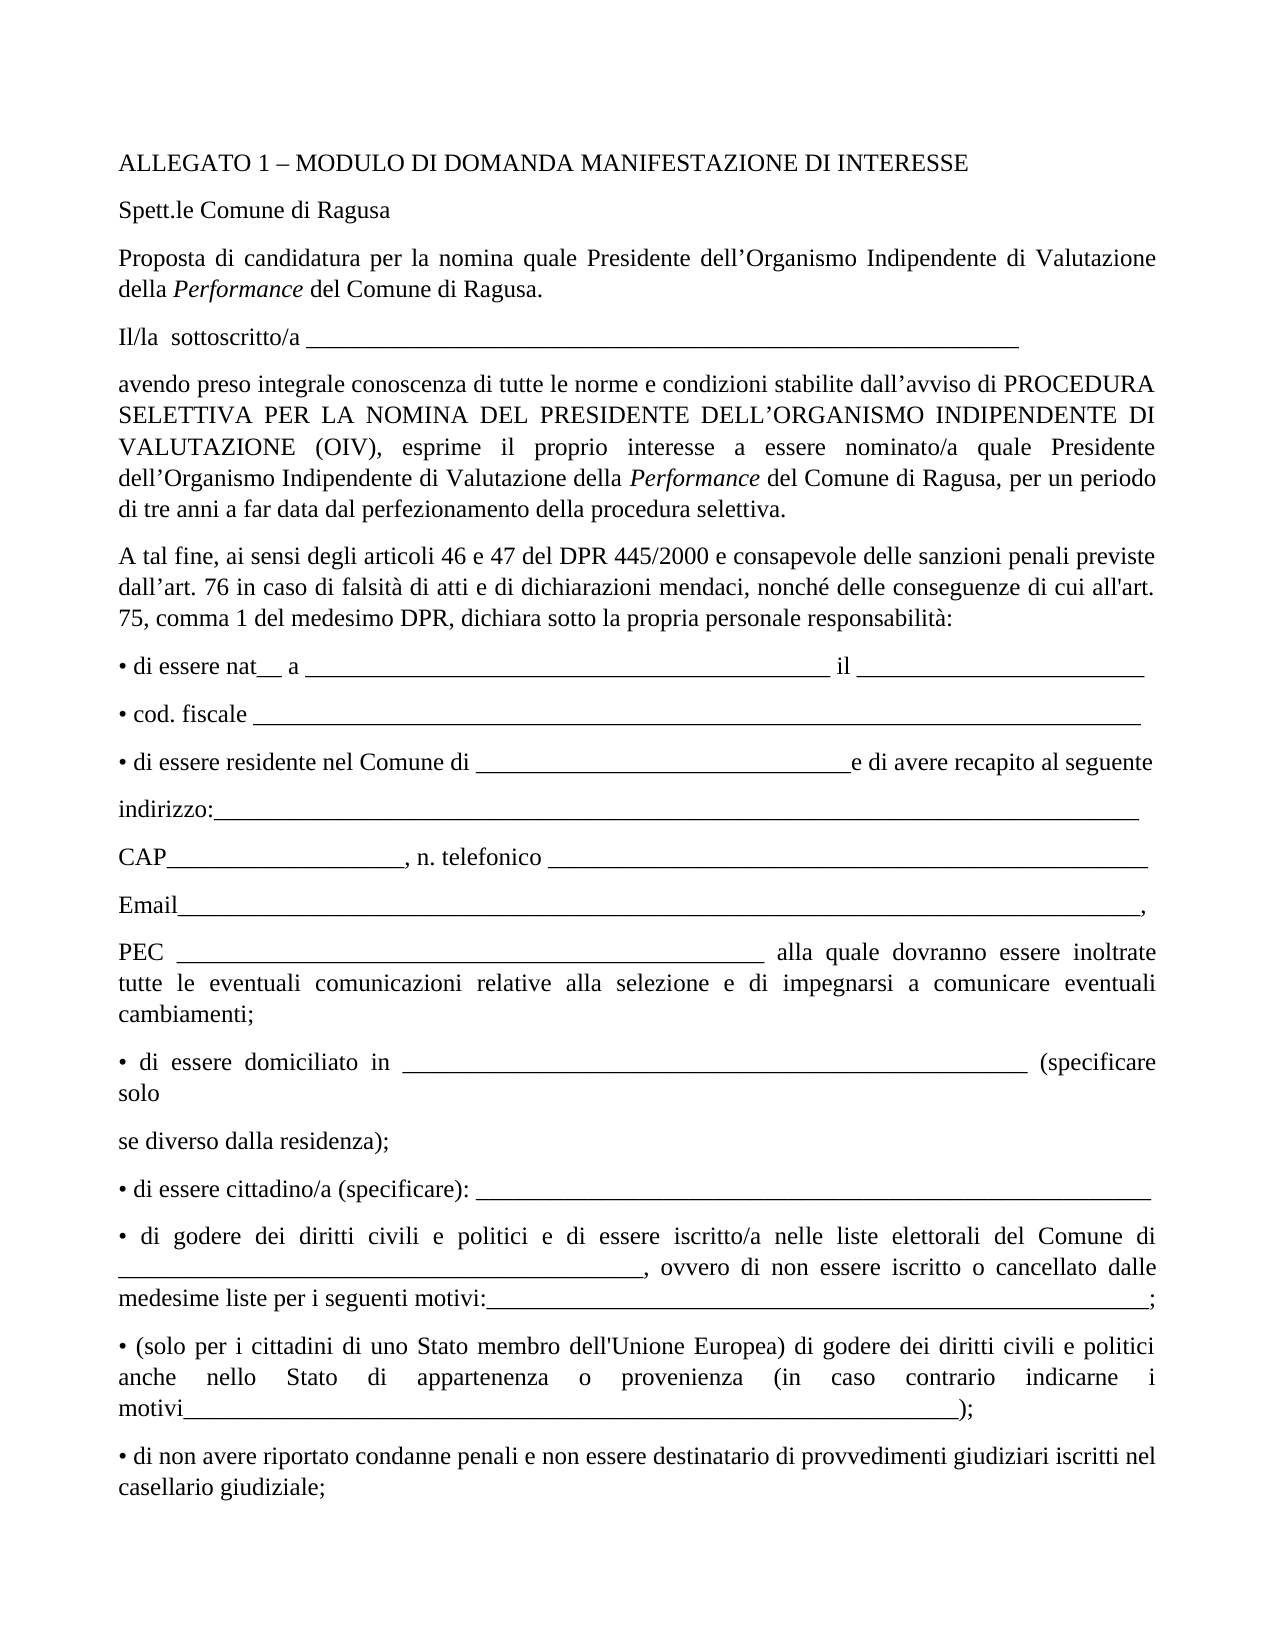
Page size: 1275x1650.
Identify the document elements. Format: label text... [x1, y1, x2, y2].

text • di godere dei diritti civili e politici e di essere iscritto/a nelle liste elettorali del Comune di __________________________________________, ovvero di non essere iscritto o cancellato dalle medesime liste per i seguenti motivi:_____________________________________________________; [118, 1221, 1157, 1312]
text Email_____________________________________________________________________________, [118, 890, 1157, 918]
text Spett.le Comune di Ragusa [118, 195, 1157, 224]
text • di essere residente nel Comune di ______________________________e di avere recapito al seguente [118, 747, 1157, 775]
text • (solo per i cittadini di uno Stato membro dell'Unione Europea) di godere dei diritti civili e politici anche nello Stato di appartenenza o provenienza (in caso contrario indicarne i motivi______________________________________________________________); [118, 1331, 1157, 1422]
text avendo preso integrale conoscenza di tutte le norme e condizioni stabilite dall’avviso di PROCEDURA SELETTIVA PER LA NOMINA DEL PRESIDENTE DELL’ORGANISMO INDIPENDENTE DI VALUTAZIONE (OIV), esprime il proprio interesse a essere nominato/a quale Presidente dell’Organismo Indipendente di Valutazione della Performance del Comune di Ragusa, per un periodo di tre anni a far data dal perfezionamento della procedura selettiva. [118, 369, 1157, 522]
text • di essere domiciliato in __________________________________________________ (specificare solo [118, 1047, 1157, 1107]
text PEC _______________________________________________ alla quale dovranno essere inoltrate tutte le eventuali comunicazioni relative alla selezione e di impegnarsi a comunicare eventuali cambiamenti; [118, 937, 1157, 1028]
text • di non avere riportato condanne penali e non essere destinatario di provvedimenti giudiziari iscritti nel casellario giudiziale; [118, 1441, 1157, 1501]
text A tal fine, ai sensi degli articoli 46 e 47 del DPR 445/2000 e consapevole delle sanzioni penali previste dall’art. 76 in caso di falsità di atti e di dichiarazioni mendaci, nonché delle conseguenze di cui all'art. 75, comma 1 del medesimo DPR, dichiara sotto la propria personale responsabilità: [118, 541, 1157, 632]
text • cod. fiscale _______________________________________________________________________ [118, 699, 1157, 728]
text • di essere nat__ a __________________________________________ il _______________________ [118, 651, 1157, 680]
text CAP___________________, n. telefonico ________________________________________________ [118, 842, 1157, 871]
text ALLEGATO 1 – MODULO DI DOMANDA MANIFESTAZIONE DI INTERESSE [118, 148, 1157, 176]
text se diverso dalla residenza); [118, 1126, 1157, 1155]
text • di essere cittadino/a (specificare): ______________________________________________________ [118, 1174, 1157, 1202]
text Il/la sottoscritto/a _________________________________________________________ [118, 322, 1157, 351]
text indirizzo:__________________________________________________________________________ [118, 794, 1157, 823]
text Proposta di candidatura per la nomina quale Presidente dell’Organismo Indipendente di Valutazione della Performance del Comune di Ragusa. [118, 243, 1157, 303]
